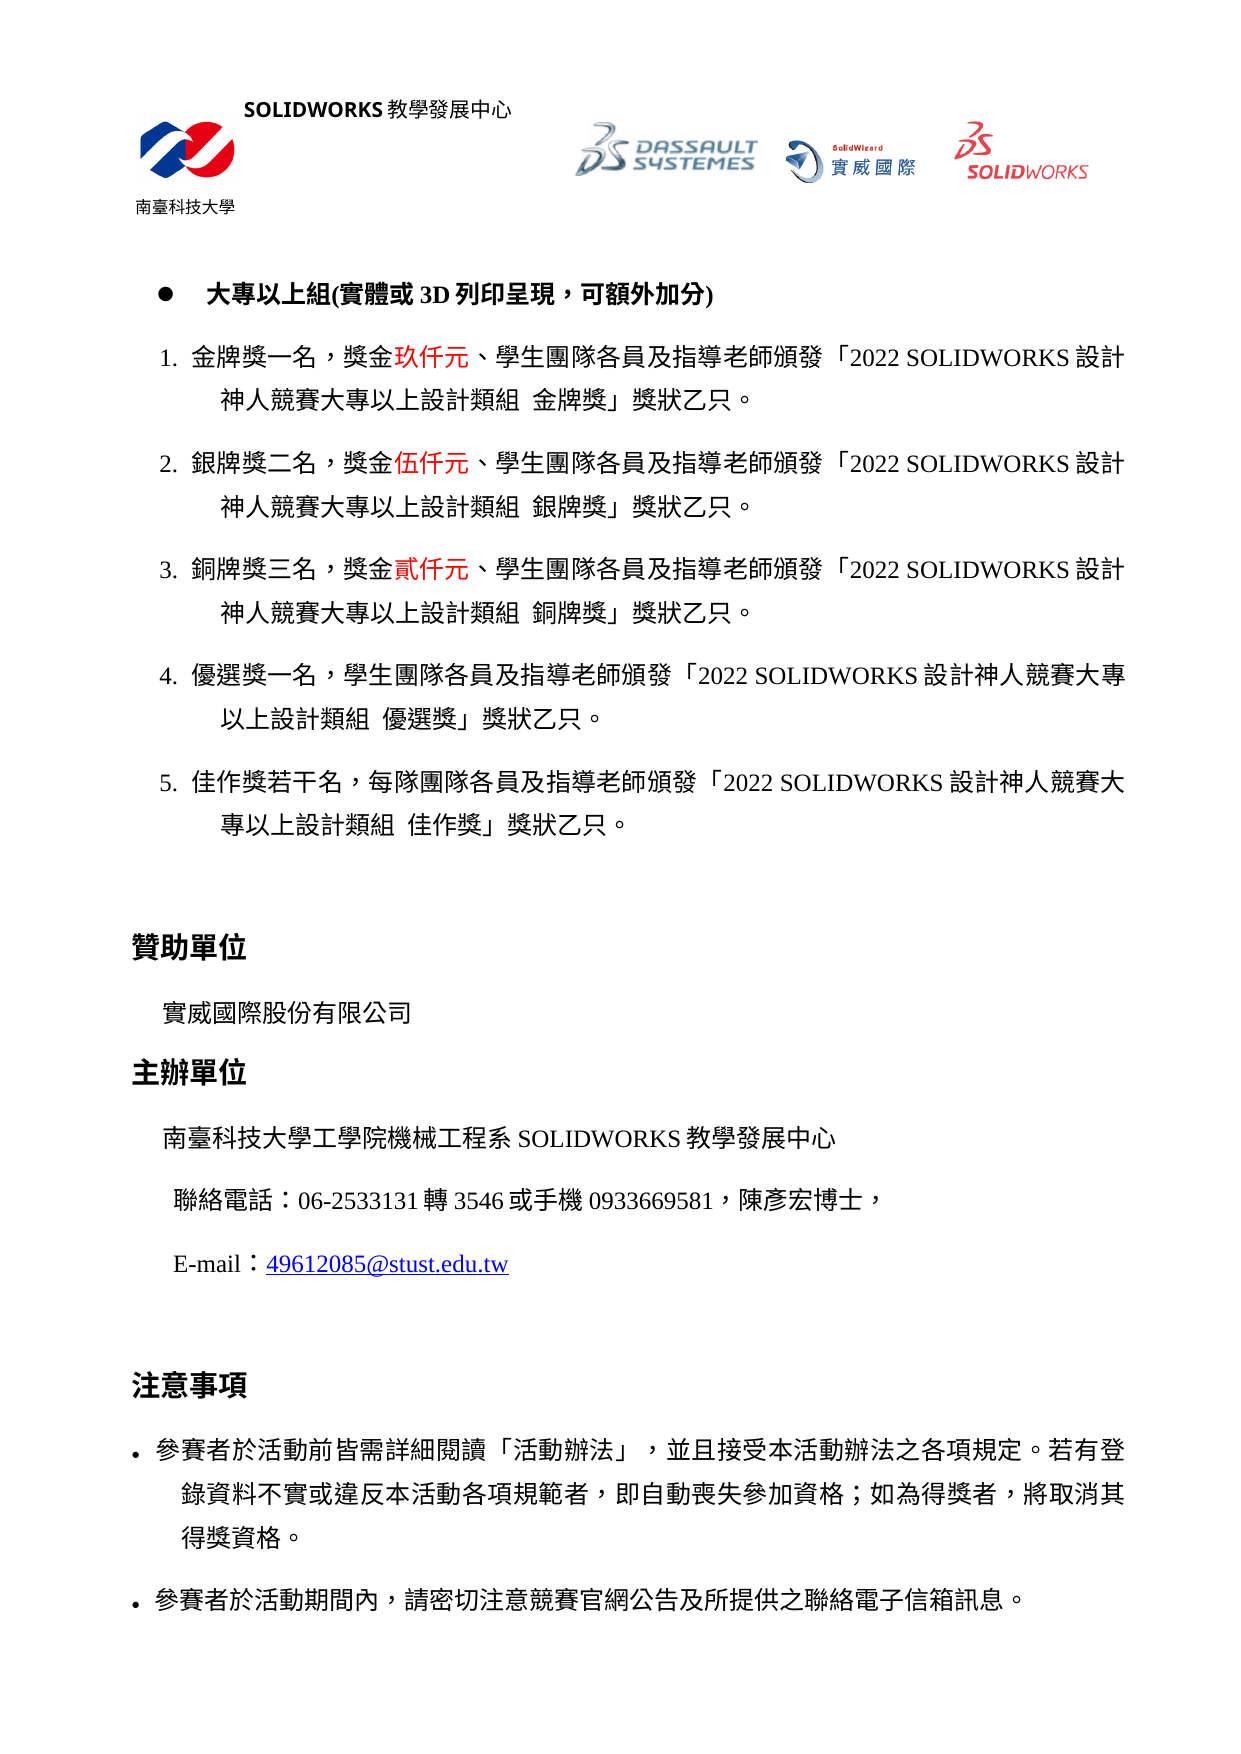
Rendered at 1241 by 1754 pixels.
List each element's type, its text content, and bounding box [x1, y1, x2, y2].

table_header 活動時間與競賽方式 ● 收件、資格審查及競賽 自2022年5月1日起至2022年10月21日下午24時止，郵寄繳交報名表紙本、作品說明書紙本與光碟(電子檔內容包含報名表、參賽者身份證+學生證正反面文件、作品說明書、檔案清單、SOLIDWORKS圖檔及其JPG渲染圖檔。若有動畫檔與分析報告，則視作品呈現需要檢附於光碟中)至活動承辦信箱(710 台南市永康區南臺街1號機械工程系，專案助理陳彥宏博士，49612085@stust.edu.tw)。 ● 競賽組別分類 1. 高中以下類組(含高職)：參賽作品需解決既有問題或改善現有產品，並符合以下任一屬性 (1) 日常生活 (2) 特定產業 2. 大專以上類組(含研究所)：參賽作品需解決既有問題或改善現有產品，並符合以下任一屬性 (1) 日常生活 (2) 特定產業 (3) 創新技術 ● 競賽結果公布與頒獎典禮 2022年11月11日公布競賽入圍結果，前三名得獎者於2022年11月19日上午10時至南臺科技大學參加頒獎典禮(典禮可能適度調整以因應疫情變化)，需進行5分鐘簡報講解。得獎名次將於頒獎當天11月19日當場揭露，得獎團隊需至少推派至少兩位隊員(可含指導老師)參加頒獎典禮，未出席者視同自動放棄，將取消其得獎資格。(如遇颱風或地震等不可抗力之天災，得順延一週舉行) 參賽資格 舉凡熟稔SOLIDWORKS的在校學生(2022年10月前仍保留學籍者)皆歡迎組隊報名參加。每隊人數以1~4人為限，每隊需設有隊長一名，以及1~2位指導老師，並以隊長作為聯絡窗口。 繳交文件與資料 收件及資格審查 1. 2022 SOLIDWORKS設計神人競賽報名表 (電子檔) ● 報名表單下載路徑： 南臺科技大學首頁→學術單位→機械工程系→最新消息→競賽相關訊息→2022 SOLIDWORKS設計神人競賽 2. 參賽資格證明：學生證與身分證正反面數位照片 (電子檔，可掃描或手機拍攝，但內容須清晰。) 備註：此資料僅為確認參賽資格，主辦單位承諾將不挪作他用。 3. 光碟封面請註明：隊伍名稱、組員姓名、指導老師姓名  ● 請將所有資料(電子檔內容包含報名表、參賽者身份證明文件、作品說明書、檔案清單、SOLIDWORKS圖檔及其JPG渲染圖檔。若有動畫檔、實體影像與分析報告，則視作品呈現需要檢附於光碟中)整合為一份資料夾，名稱請註明：2022 SOLIDWORKS設計神人競賽-隊伍名稱-隊長姓名，連同書面資料(報名表與作品說明書紙本)寄至承辦人專案助理陳彥宏博士信箱(地址：710 臺南市永康區南臺街1號機械工程系)。 注意事項： (1) 作品說明書以A4大小10頁為限，格式綱目如下 (I) 封面: 作品、隊伍與組員名稱 (II) 創作理念 (III) 設計內涵與圖面(或實體)解說 (IV) 實際應用與延伸價值性 (2) JPG渲染圖檔將作為最終決選評審評定的參考資料之一 (3) 動畫檔尺寸為4:3，影片長度3分鐘以內 (4) 提供分析報告者可獲得初選總分1至3分的加分，依報告內容完整度而定 (5) 實體組須以至少6張各種角度相機拍攝的影像檔展現，而實體成品得以3D 列印施作 評審標準 ● 資格審查及評審方式 1. 參賽者資格以書面審查為主，除了鼓勵參賽者預先上網登錄以加速審核資格之外，同時宜確認是否以合法SOLIDWORKS軟體產出作品。參賽作品內容審查則以參賽隊伍電子檔進行實質審查，實體作品須以至少6張各種角度相機拍攝的影像檔展現，針對設計與分析完整性、創作議題與精神、技術創新與新穎性、可製造性與價值等，進行評審參賽作品之作業。設計類作品如有實體作品或分析文件內容者，享有額外加分之優待。 2. 預計11月11日公佈獲獎團隊(不公告名次)，並以e-mail寄送獲獎通知書和頒獎典禮說明。獲獎團隊請於收到通知書之日起至11月16日下午24時止，繳交頒獎典禮參加人員名單。 ● 評審內容與評分標準 1. 創新性(40%) 2. 完整性(10%) 3. 技術難易度(20%) 4. 實際應用與延伸價值性(30%) 評選過程中，各項分數加總後，依總分高低排序。頒獎當天得獎者得將實體(高中組可以3D列印成品)陳列展示。參加大專組競賽的團隊，若有繳交分析報告者，將視報告內容的完整性，總分加1至3分。若評選結果有兩件以上同分，則由評審委員決議，評選出得獎隊伍。 獎勵辦法 高中以下組(實體或3D列印呈現，可額外加分) 1. 金牌獎一名，獎金伍仟元、團隊各員及指導老師頒發「2022 SOLIDWORKS設計神人競賽國高中/高職組 金牌獎」獎狀乙只。 2. 銀牌獎二名，獎金貳仟元、團隊各員及指導老師頒發「2022 SOLIDWORKS設計神人競賽國高中/高職組 銀牌獎」獎狀乙只。 3. 銅牌獎三名，獎金壹仟元、團隊各員及指導老師頒發「2022 SOLIDWORKS設計神人競賽國高中以下類組 銅牌獎」獎狀乙只。 4. 優選獎一名，團隊各員及指導老師頒發「2022 SOLIDWORKS設計神人競賽國高中以下類組 優選獎」獎狀乙只。 5. 佳作獎若干名，每隊團隊各員及指導老師頒發「2022 SOLIDWORKS設計神人競賽國高中以下類組 佳作獎」獎狀乙只。 大專以上組(實體或3D列印呈現，可額外加分) 1. 金牌獎一名，獎金玖仟元、學生團隊各員及指導老師頒發「2022 SOLIDWORKS設計神人競賽大專以上設計類組 金牌獎」獎狀乙只。 2. 銀牌獎二名，獎金伍仟元、學生團隊各員及指導老師頒發「2022 SOLIDWORKS設計神人競賽大專以上設計類組 銀牌獎」獎狀乙只。 3. 銅牌獎三名，獎金貳仟元、學生團隊各員及指導老師頒發「2022 SOLIDWORKS設計神人競賽大專以上設計類組 銅牌獎」獎狀乙只。 4. 優選獎一名，學生團隊各員及指導老師頒發「2022 SOLIDWORKS設計神人競賽大專以上設計類組 優選獎」獎狀乙只。 5. 佳作獎若干名，每隊團隊各員及指導老師頒發「2022 SOLIDWORKS設計神人競賽大專以上設計類組 佳作獎」獎狀乙只。 贊助單位 實威國際股份有限公司 主辦單位 南臺科技大學工學院機械工程系SOLIDWORKS教學發展中心 聯絡電話：06-2533131轉3546或手機0933669581，陳彥宏博士， E-mail：49612085@stust.edu.tw 注意事項 ● 參賽者於活動前皆需詳細閱讀「活動辦法」，並且接受本活動辦法之各項規定。若有登錄資料不實或違反本活動各項規範者，即自動喪失參加資格；如為得獎者，將取消其得獎資格。 ● 參賽者於活動期間內，請密切注意競賽官網公告及所提供之聯絡電子信箱訊息。 ● 參賽者須確保軟體與作品版權之合法性，並確實為所屬之作品，不得有冒用或盜用任何第三人之資料，如有不實情事將被取消參賽資格，一切法律責任概由參賽者自行負責。 ● 參賽者投稿作品之著作權將同意提供主辦單位做為日後活動之轉載刊登、連結或引述部份內容之使用。並且同意主辦單位將您的真實姓名、郵寄地址及聯絡電話做為贈獎(寄)發資料處理之用。 ● 如本活動因不可抗力之因素無法執行時，主辦單位有權決定取消、終止、修改或暫停本活動與延遲得獎公告。 ● 本辦法如有未盡事宜，得隨時補充或修正，將以主辦單位通知及競賽官網最新公告為準；主辦單位對於活動內容及獎項保有修改及最後解釋之權利。 ● 獲獎隊伍之健保補充費會自動由贊助經費中預先提撥，而獎金則以現金或禮券發放。 [131, 248, 1126, 1617]
